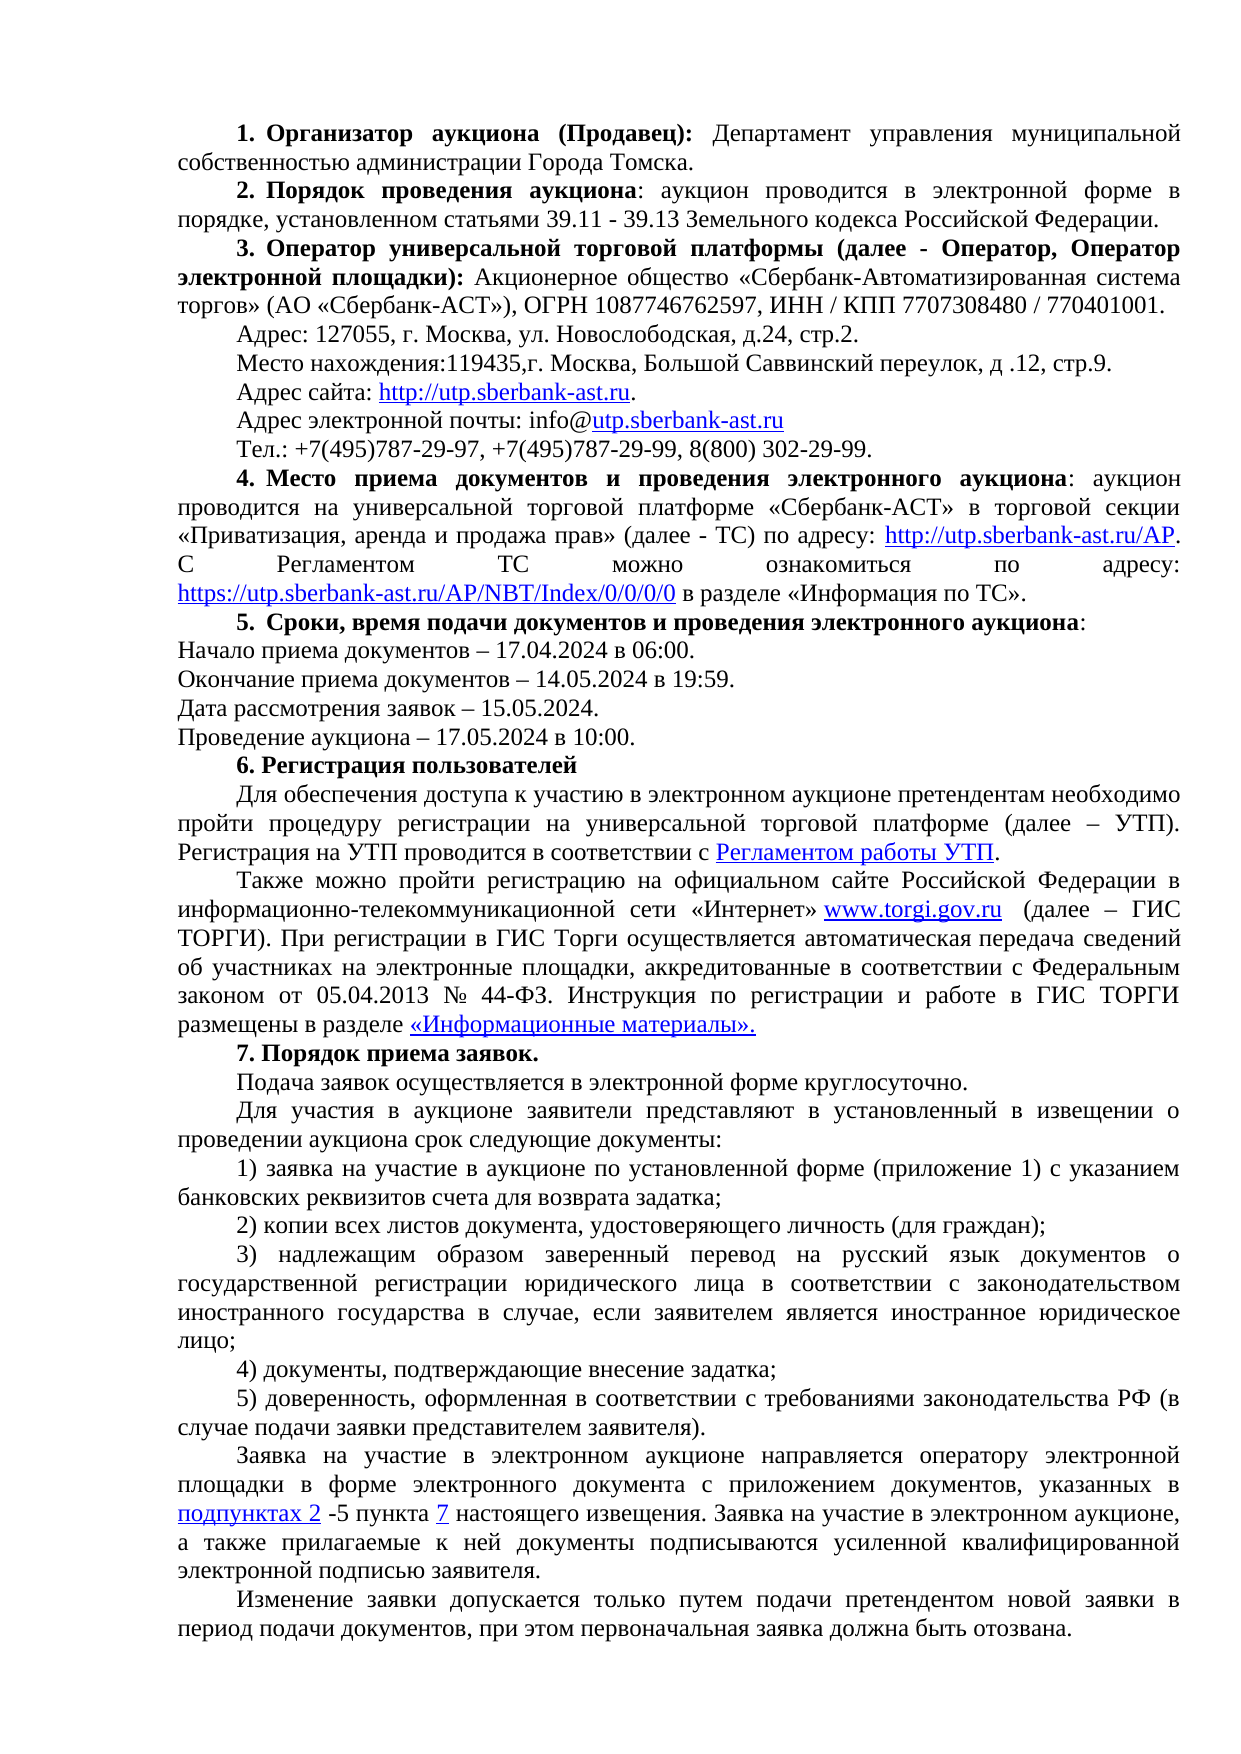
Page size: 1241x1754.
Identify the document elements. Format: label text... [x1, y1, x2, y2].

list Сроки, время подачи документов и проведения электронного аукциона: [177, 607, 1181, 636]
text Тел.: +7(495)787-29-97, +7(495)787-29-99, 8(800) 302-29-99. [177, 434, 1181, 463]
list Место приема документов и проведения электронного аукциона: аукцион проводится на универсальной торговой платформе «Сбербанк-АСТ» в торговой секции «Приватизация, аренда и продажа прав» (далее - ТС) по адресу: http://utp.sberbank-ast.ru/AP. С Регламентом ТС можно ознакомиться по адресу: https://utp.sberbank-ast.ru/AP/NBT/Index/0/0/0/0 в разделе «Информация по ТС». [177, 463, 1181, 607]
text 4) документы, подтверждающие внесение задатка; [177, 1354, 1181, 1383]
text 6. Регистрация пользователей [177, 751, 1181, 779]
text Для участия в аукционе заявители представляют в установленный в извещении о проведении аукциона срок следующие документы: [177, 1096, 1181, 1153]
text Проведение аукциона – 17.05.2024 в 10:00. [177, 722, 1181, 751]
text Место нахождения:119435,г. Москва, Большой Саввинский переулок, д .12, стр.9. [177, 348, 1181, 377]
list Оператор универсальной торговой платформы (далее - Оператор, Оператор электронной площадки): Акционерное общество «Сбербанк-Автоматизированная система торгов» (АО «Сбербанк-АСТ»), ОГРН 1087746762597, ИНН / КПП 7707308480 / 770401001. [177, 233, 1181, 319]
text Подача заявок осуществляется в электронной форме круглосуточно. [177, 1067, 1181, 1096]
text Начало приема документов – 17.04.2024 в 06:00. [177, 636, 1181, 664]
list заявка на участие в аукционе по установленной форме (приложение 1) с указанием банковских реквизитов счета для возврата задатка; [177, 1153, 1181, 1211]
text 7. Порядок приема заявок. [177, 1038, 1181, 1067]
text Дата рассмотрения заявок – 15.05.2024. [177, 693, 1181, 722]
text Адрес: 127055, г. Москва, ул. Новослободская, д.24, стр.2. [177, 319, 1181, 348]
text Изменение заявки допускается только путем подачи претендентом новой заявки в период подачи документов, при этом первоначальная заявка должна быть отозвана. [177, 1584, 1181, 1642]
text Заявка на участие в электронном аукционе направляется оператору электронной площадки в форме электронного документа с приложением документов, указанных в подпунктах 2 -5 пункта 7 настоящего извещения. Заявка на участие в электронном аукционе, а также прилагаемые к ней документы подписываются усиленной квалифицированной электронной подписью заявителя. [177, 1441, 1181, 1584]
text Окончание приема документов – 14.05.2024 в 19:59. [177, 664, 1181, 693]
text Адрес электронной почты: info@utp.sberbank-ast.ru [177, 406, 1181, 434]
text 2) копии всех листов документа, удостоверяющего личность (для граждан); [177, 1211, 1181, 1239]
list Порядок проведения аукциона: аукцион проводится в электронной форме в порядке, установленном статьями 39.11 - 39.13 Земельного кодекса Российской Федерации. [177, 176, 1181, 233]
list Организатор аукциона (Продавец): Департамент управления муниципальной собственностью администрации Города Томска. [177, 118, 1181, 176]
text Также можно пройти регистрацию на официальном сайте Российской Федерации в информационно-телекоммуникационной сети «Интернет» www.torgi.gov.ru (далее – ГИС ТОРГИ). При регистрации в ГИС Торги осуществляется автоматическая передача сведений об участниках на электронные площадки, аккредитованные в соответствии с Федеральным законом от 05.04.2013 № 44-ФЗ. Инструкция по регистрации и работе в ГИС ТОРГИ размещены в разделе «Информационные материалы». [177, 866, 1181, 1038]
text Адрес сайта: http://utp.sberbank-ast.ru. [177, 377, 1181, 406]
text Для обеспечения доступа к участию в электронном аукционе претендентам необходимо пройти процедуру регистрации на универсальной торговой платформе (далее – УТП). Регистрация на УТП проводится в соответствии с Регламентом работы УТП. [177, 779, 1181, 866]
text 5) доверенность, оформленная в соответствии с требованиями законодательства РФ (в случае подачи заявки представителем заявителя). [177, 1383, 1181, 1441]
text 3) надлежащим образом заверенный перевод на русский язык документов о государственной регистрации юридического лица в соответствии с законодательством иностранного государства в случае, если заявителем является иностранное юридическое лицо; [177, 1239, 1181, 1354]
